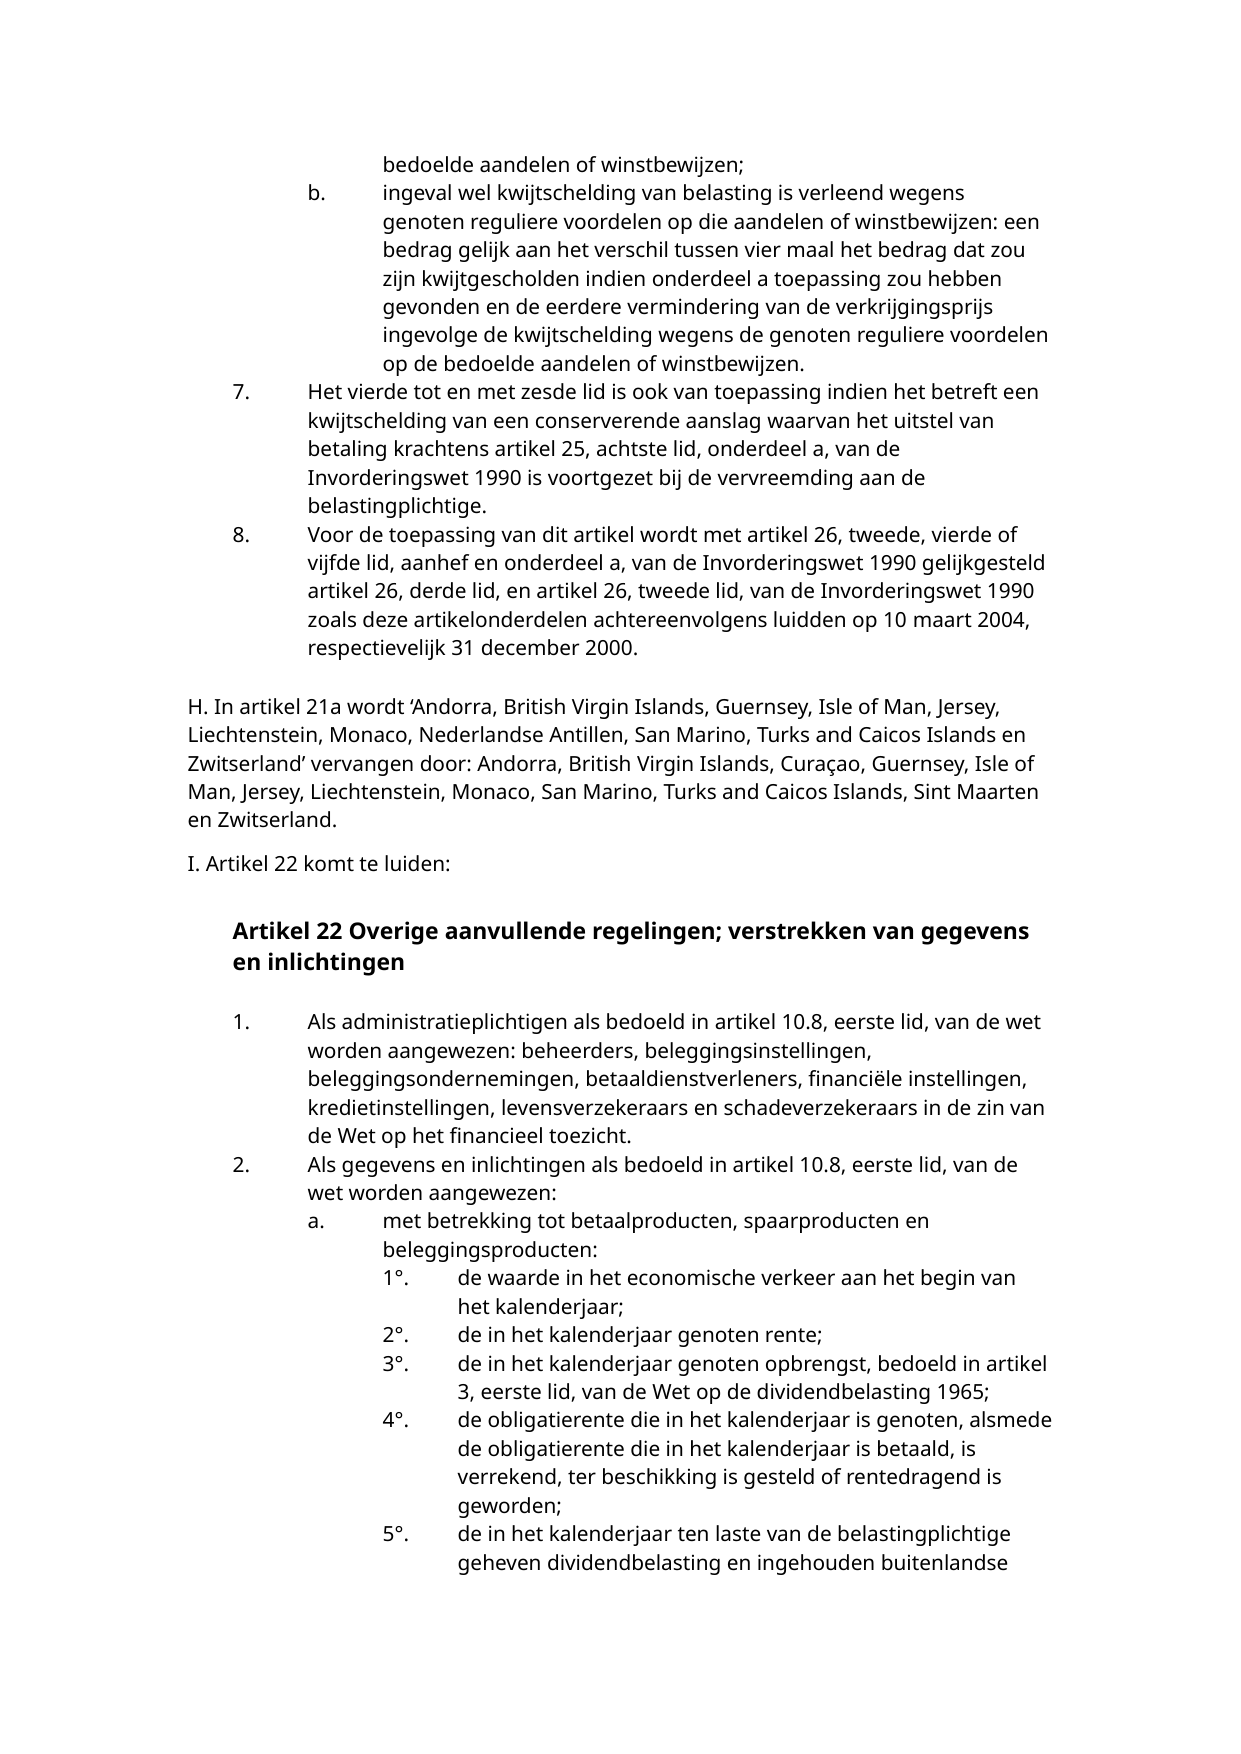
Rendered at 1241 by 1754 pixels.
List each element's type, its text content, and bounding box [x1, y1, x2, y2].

list de in het kalenderjaar ten laste van de belastingplichtige geheven dividendbelasting en ingehouden buitenlandse [382, 1519, 1053, 1576]
list ingeval wel kwijtschelding van belasting is verleend wegens genoten reguliere voordelen op die aandelen of winstbewijzen: een bedrag gelijk aan het verschil tussen vier maal het bedrag dat zou zijn kwijtgescholden indien onderdeel a toepassing zou hebben gevonden en de eerdere vermindering van de verkrijgingsprijs ingevolge de kwijtschelding wegens de genoten reguliere voordelen op de bedoelde aandelen of winstbewijzen. [307, 178, 1053, 377]
list Als gegevens en inlichtingen als bedoeld in artikel 10.8, eerste lid, van de wet worden aangewezen: [232, 1150, 1053, 1207]
list de in het kalenderjaar genoten rente; [382, 1320, 1053, 1349]
list Het vierde tot en met zesde lid is ook van toepassing indien het betreft een kwijtschelding van een conserverende aanslag waarvan het uitstel van betaling krachtens artikel 25, achtste lid, onderdeel a, van de Invorderingswet 1990 is voortgezet bij de vervreemding aan de belastingplichtige. [232, 377, 1053, 520]
list Als administratieplichtigen als bedoeld in artikel 10.8, eerste lid, van de wet worden aangewezen: beheerders, beleggingsinstellingen, beleggingsondernemingen, betaaldienstverleners, financiële instellingen, kredietinstellingen, levensverzekeraars en schadeverzekeraars in de zin van de Wet op het financieel toezicht. [232, 1007, 1053, 1150]
list de in het kalenderjaar genoten opbrengst, bedoeld in artikel 3, eerste lid, van de Wet op de dividendbelasting 1965; [382, 1349, 1053, 1406]
list Voor de toepassing van dit artikel wordt met artikel 26, tweede, vierde of vijfde lid, aanhef en onderdeel a, van de Invorderingswet 1990 gelijkgesteld artikel 26, derde lid, en artikel 26, tweede lid, van de Invorderingswet 1990 zoals deze artikelonderdelen achtereenvolgens luidden op 10 maart 2004, respectievelijk 31 december 2000. [232, 520, 1053, 662]
text H. In artikel 21a wordt ‘Andorra, British Virgin Islands, Guernsey, Isle of Man, Jersey, Liechtenstein, Monaco, Nederlandse Antillen, San Marino, Turks and Caicos Islands en Zwitserland’ vervangen door: Andorra, British Virgin Islands, Curaçao, Guernsey, Isle of Man, Jersey, Liechtenstein, Monaco, San Marino, Turks and Caicos Islands, Sint Maarten en Zwitserland. [187, 692, 1053, 834]
list met betrekking tot betaalproducten, spaarproducten en beleggingsproducten: [307, 1207, 1053, 1263]
list bedoelde aandelen of winstbewijzen; [307, 150, 1053, 178]
text I. Artikel 22 komt te luiden: [187, 849, 1053, 877]
list de obligatierente die in het kalenderjaar is genoten, alsmede de obligatierente die in het kalenderjaar is betaald, is verrekend, ter beschikking is gesteld of rentedragend is geworden; [382, 1406, 1053, 1519]
subtitle Artikel 22 Overige aanvullende regelingen; verstrekken van gegevens en inlichtingen [232, 915, 1053, 977]
list de waarde in het economische verkeer aan het begin van het kalenderjaar; [382, 1263, 1053, 1320]
